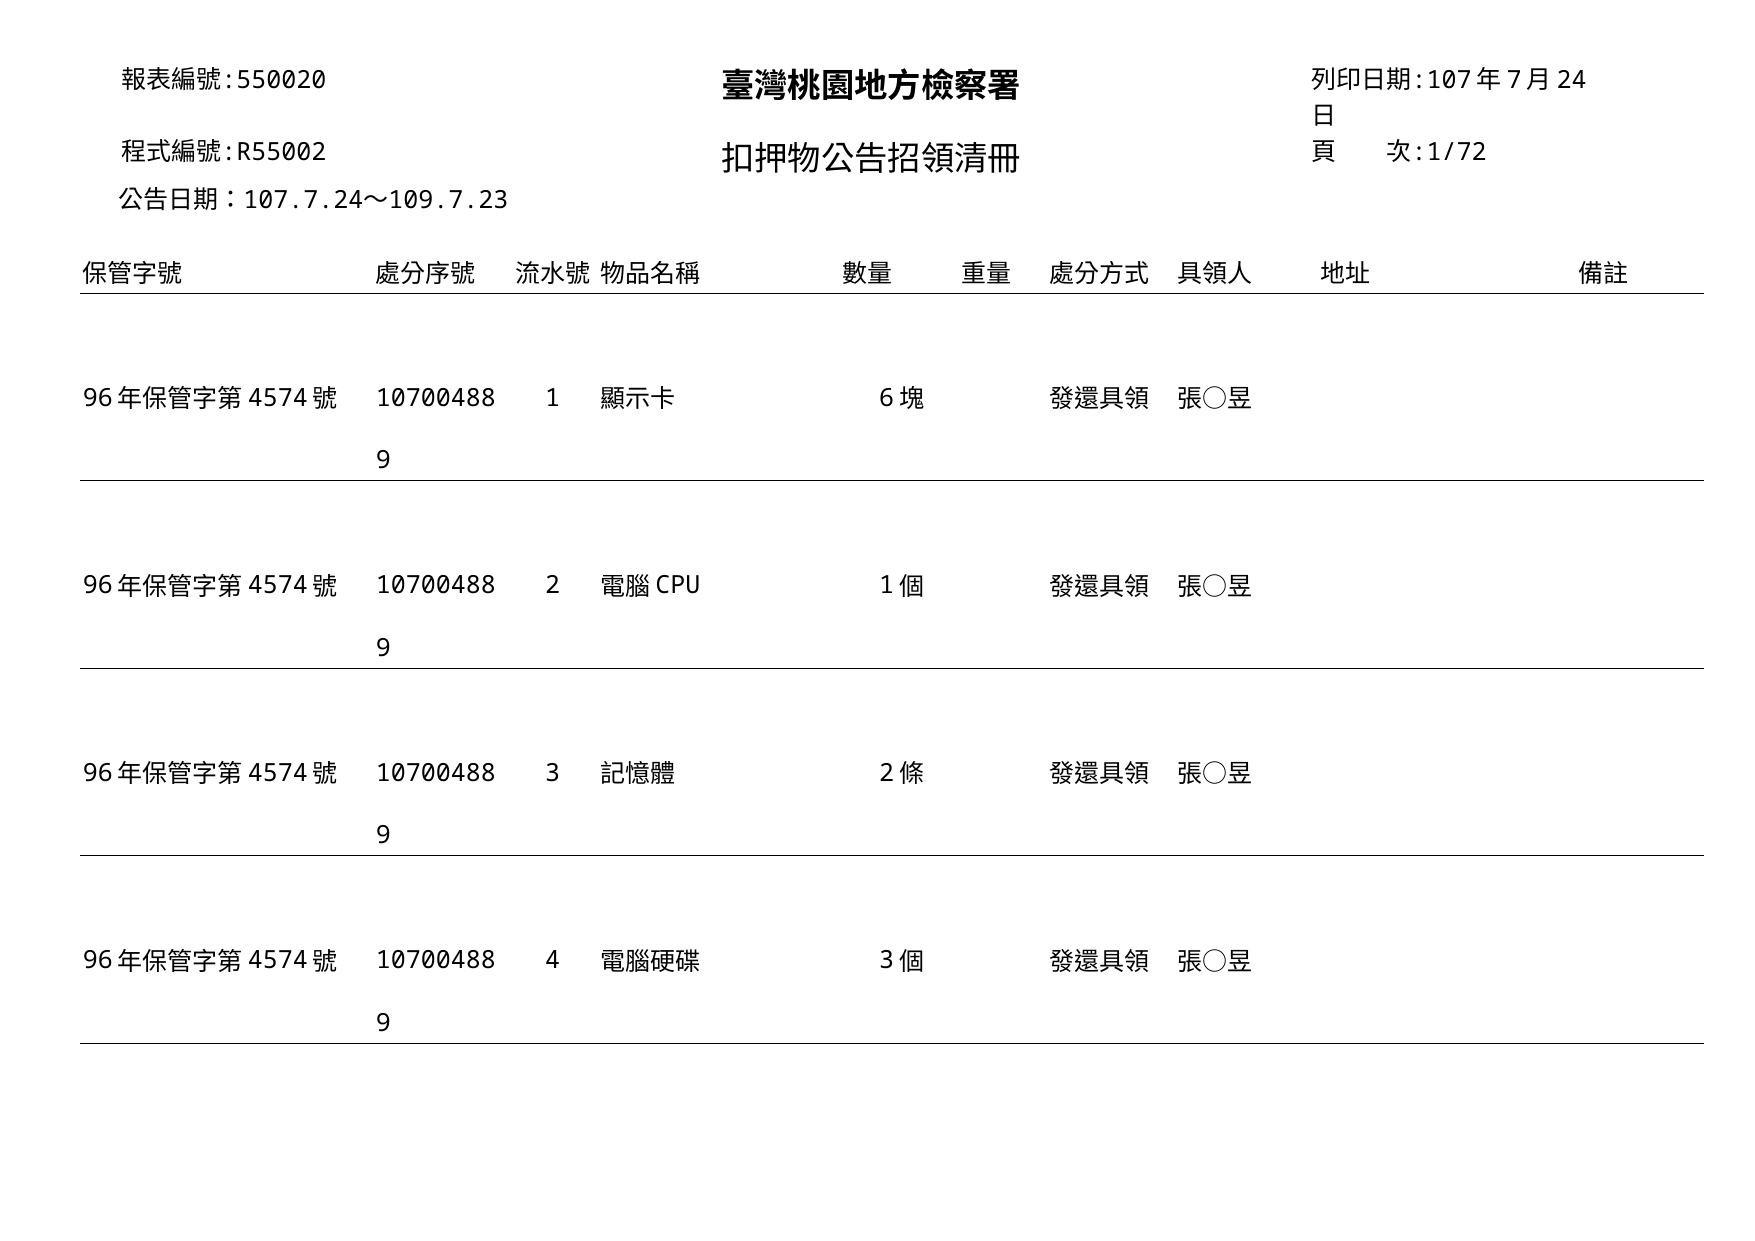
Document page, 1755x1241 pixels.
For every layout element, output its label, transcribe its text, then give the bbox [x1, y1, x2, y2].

table_cell [927, 294, 1046, 480]
table_cell 記憶體 [597, 669, 807, 855]
table_cell [1317, 669, 1575, 855]
table_header 地址 [1317, 230, 1575, 292]
table_cell 96年保管字第4574號 [80, 669, 373, 855]
table_cell [1575, 294, 1704, 480]
table_cell 發還具領 [1046, 294, 1175, 480]
table_cell [927, 481, 1046, 667]
table_cell 張○昱 [1175, 294, 1317, 480]
table_cell [1575, 856, 1704, 1042]
table_cell [1575, 481, 1704, 667]
table_cell [1317, 294, 1575, 480]
table_cell 107004889 [373, 294, 507, 480]
table_cell 3 [507, 669, 597, 855]
table_cell 96年保管字第4574號 [80, 481, 373, 667]
table_cell 張○昱 [1175, 669, 1317, 855]
table_cell 發還具領 [1046, 856, 1175, 1042]
table_cell 4 [507, 856, 597, 1042]
table_cell [927, 856, 1046, 1042]
table_cell 1 [507, 294, 597, 480]
table_cell 發還具領 [1046, 669, 1175, 855]
table_header 重量 [927, 230, 1046, 292]
table_cell 2條 [808, 669, 927, 855]
table_cell 96年保管字第4574號 [80, 294, 373, 480]
table_cell 發還具領 [1046, 481, 1175, 667]
table_cell 96年保管字第4574號 [80, 856, 373, 1042]
table_header 具領人 [1175, 230, 1317, 292]
table_cell 張○昱 [1175, 481, 1317, 667]
table_header 流水號 [507, 230, 597, 292]
table_cell [1317, 856, 1575, 1042]
table_cell 1個 [808, 481, 927, 667]
table_header 數量 [808, 230, 927, 292]
table_cell [1575, 669, 1704, 855]
table_cell 3個 [808, 856, 927, 1042]
table_cell [927, 669, 1046, 855]
table_cell 電腦CPU [597, 481, 807, 667]
table_header 保管字號 [80, 230, 373, 292]
table_header 處分方式 [1046, 230, 1175, 292]
table_cell 6塊 [808, 294, 927, 480]
table_cell 107004889 [373, 856, 507, 1042]
table_cell 2 [507, 481, 597, 667]
table_cell 107004889 [373, 481, 507, 667]
table_cell 張○昱 [1175, 856, 1317, 1042]
table_cell [1317, 481, 1575, 667]
table_header 物品名稱 [597, 230, 807, 292]
table_header 處分序號 [373, 230, 507, 292]
table_cell 電腦硬碟 [597, 856, 807, 1042]
table_cell 107004889 [373, 669, 507, 855]
table_cell 顯示卡 [597, 294, 807, 480]
table_header 備註 [1575, 230, 1704, 292]
